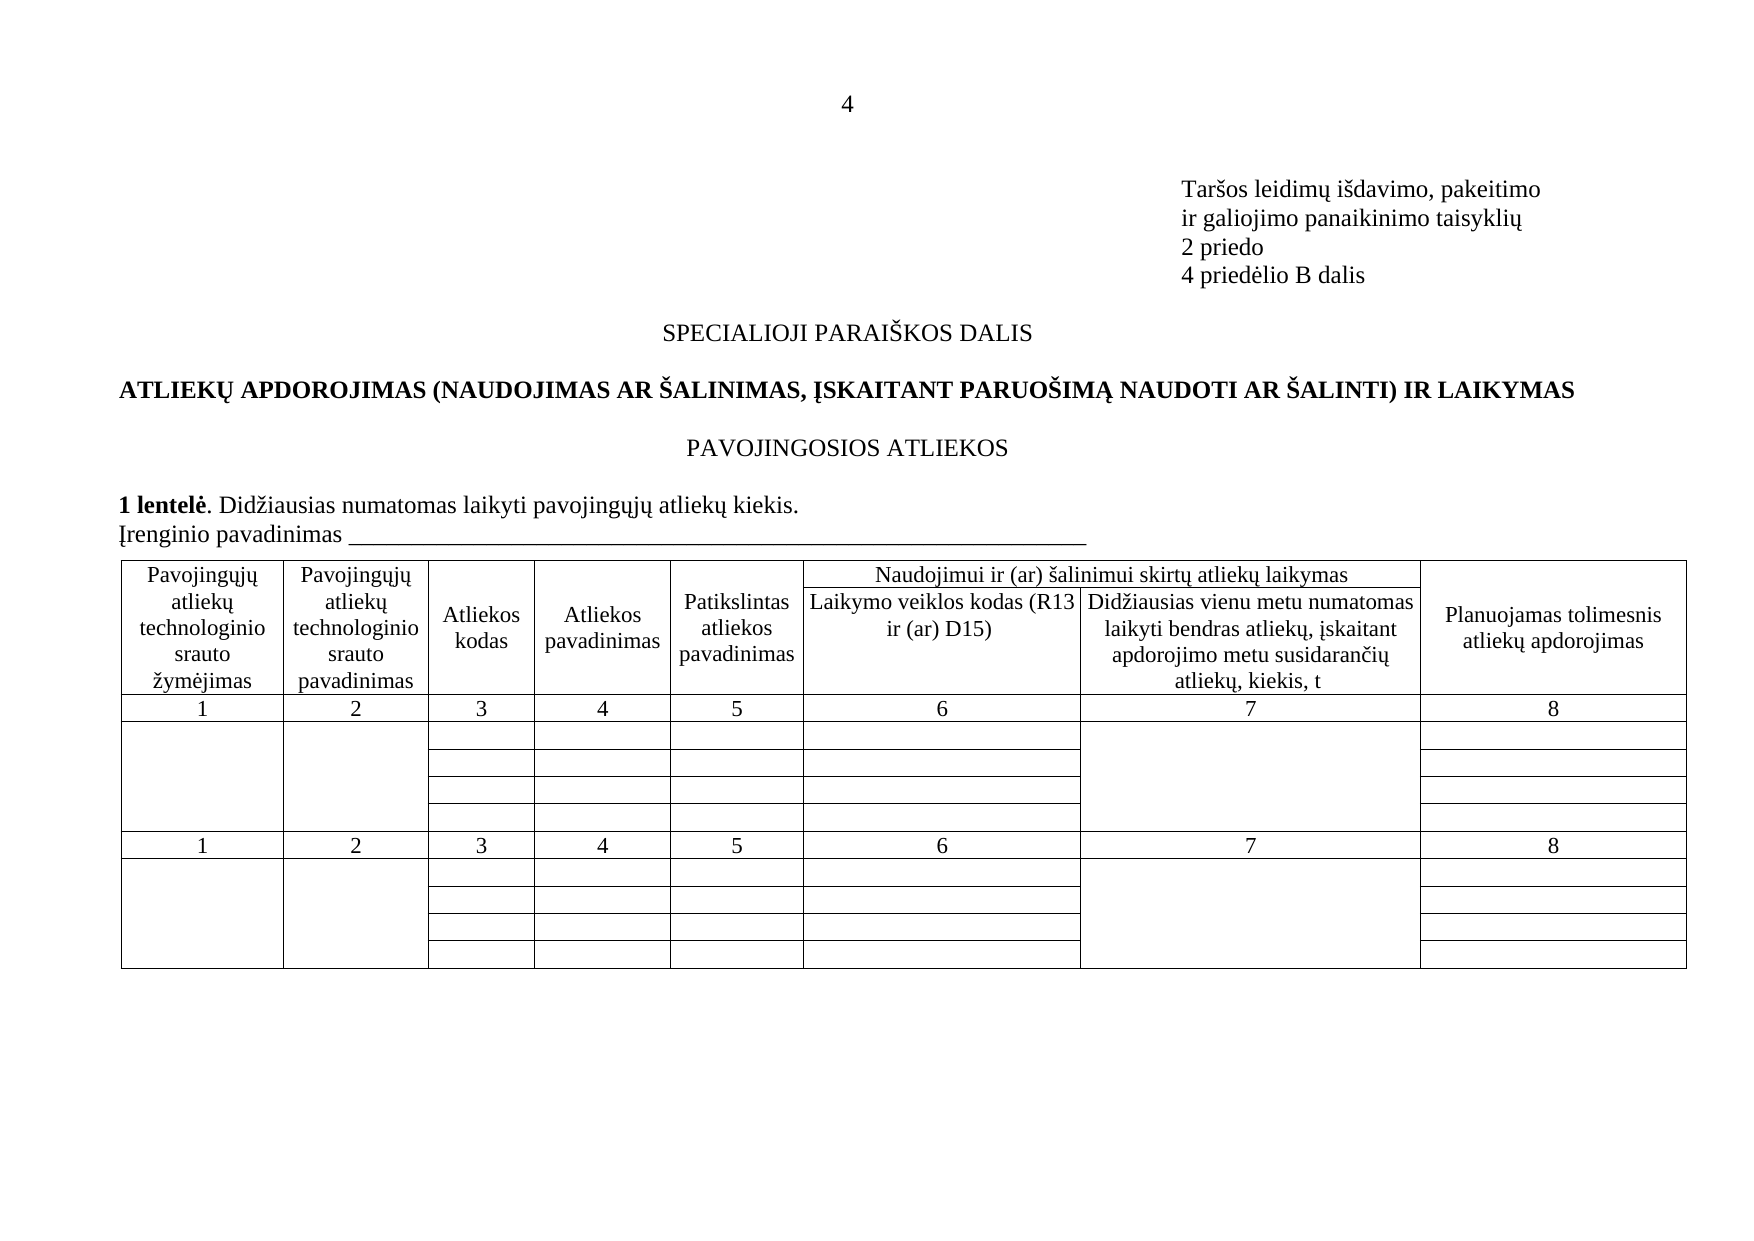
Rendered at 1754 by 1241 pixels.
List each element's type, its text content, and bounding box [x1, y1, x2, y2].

table_cell [429, 722, 534, 748]
table_cell [671, 804, 803, 831]
table_cell [535, 887, 670, 913]
text SPECIALIOJI PARAIŠKOS DALIS [118, 318, 1577, 347]
text 2 priedo [928, 232, 1577, 260]
table_cell [122, 722, 283, 831]
table_cell [1421, 722, 1686, 748]
table_cell [671, 859, 803, 886]
table_cell [671, 722, 803, 748]
text Taršos leidimų išdavimo, pakeitimo [658, 174, 1577, 203]
table_cell [1421, 859, 1686, 886]
table_cell 5 [671, 832, 803, 858]
table_cell [1421, 887, 1686, 913]
table_cell [535, 777, 670, 803]
table_cell [429, 859, 534, 886]
text PAVOJINGOSIOS ATLIEKOS [118, 433, 1577, 462]
table_header Planuojamas tolimesnis atliekų apdorojimas [1421, 561, 1686, 694]
table_cell 2 [284, 695, 428, 721]
table_cell 6 [804, 832, 1080, 858]
table_cell [429, 914, 534, 940]
table_cell [429, 941, 534, 968]
table_cell [535, 941, 670, 968]
table_cell [535, 804, 670, 831]
text 1 lentelė. Didžiausias numatomas laikyti pavojingųjų atliekų kiekis. [118, 490, 1577, 519]
table_cell 5 [671, 695, 803, 721]
text 4 priedėlio B dalis [928, 260, 1577, 289]
table_header Patikslintas atliekos pavadinimas [671, 561, 803, 694]
table_cell 2 [284, 832, 428, 858]
table_cell [1421, 750, 1686, 776]
table_cell 7 [1081, 695, 1420, 721]
table_cell [804, 941, 1080, 968]
table_cell [804, 777, 1080, 803]
table_cell [804, 722, 1080, 748]
table_cell 8 [1421, 832, 1686, 858]
table_cell [1081, 859, 1420, 968]
table_cell [804, 859, 1080, 886]
table_cell 4 [535, 695, 670, 721]
table_cell [804, 804, 1080, 831]
table_cell [671, 914, 803, 940]
text ATLIEKŲ APDOROJIMAS (NAUDOJIMAS AR ŠALINIMAS, ĮSKAITANT PARUOŠIMĄ NAUDOTI AR ŠALINTI) IR LAIKYMAS [118, 375, 1577, 404]
table_cell [804, 750, 1080, 776]
table_cell [535, 722, 670, 748]
table_cell [671, 941, 803, 968]
table_cell [804, 887, 1080, 913]
table_cell [1421, 914, 1686, 940]
table_cell [122, 859, 283, 968]
table_cell [429, 887, 534, 913]
table_cell 8 [1421, 695, 1686, 721]
table_cell [1421, 941, 1686, 968]
table_cell Didžiausias vienu metu numatomas laikyti bendras atliekų, įskaitant apdorojimo metu susidarančių atliekų, kiekis, t [1081, 588, 1420, 694]
table_cell [671, 777, 803, 803]
table_cell [1421, 777, 1686, 803]
text ir galiojimo panaikinimo taisyklių [658, 203, 1577, 232]
table_cell Laikymo veiklos kodas (R13 ir (ar) D15) [804, 588, 1080, 694]
table_cell [671, 887, 803, 913]
table_cell [429, 750, 534, 776]
table_cell [804, 914, 1080, 940]
table_cell 7 [1081, 832, 1420, 858]
table_cell [284, 722, 428, 831]
table_header Pavojingųjų atliekų technologinio srauto žymėjimas [122, 561, 283, 694]
text Įrenginio pavadinimas  [118, 519, 1577, 548]
table_cell [1081, 722, 1420, 831]
table_cell 1 [122, 832, 283, 858]
table_cell [429, 777, 534, 803]
table_cell [284, 859, 428, 968]
table_cell [535, 750, 670, 776]
table_cell [671, 750, 803, 776]
table_header Pavojingųjų atliekų technologinio srauto pavadinimas [284, 561, 428, 694]
table_cell [535, 914, 670, 940]
table_header Naudojimui ir (ar) šalinimui skirtų atliekų laikymas [804, 561, 1420, 587]
table_cell 1 [122, 695, 283, 721]
table_cell 3 [429, 832, 534, 858]
table_cell 6 [804, 695, 1080, 721]
table_header Atliekos pavadinimas [535, 561, 670, 694]
table_cell [429, 804, 534, 831]
table_cell 4 [535, 832, 670, 858]
table_header Atliekos kodas [429, 561, 534, 694]
table_cell [1421, 804, 1686, 831]
table_cell 3 [429, 695, 534, 721]
table_cell [535, 859, 670, 886]
